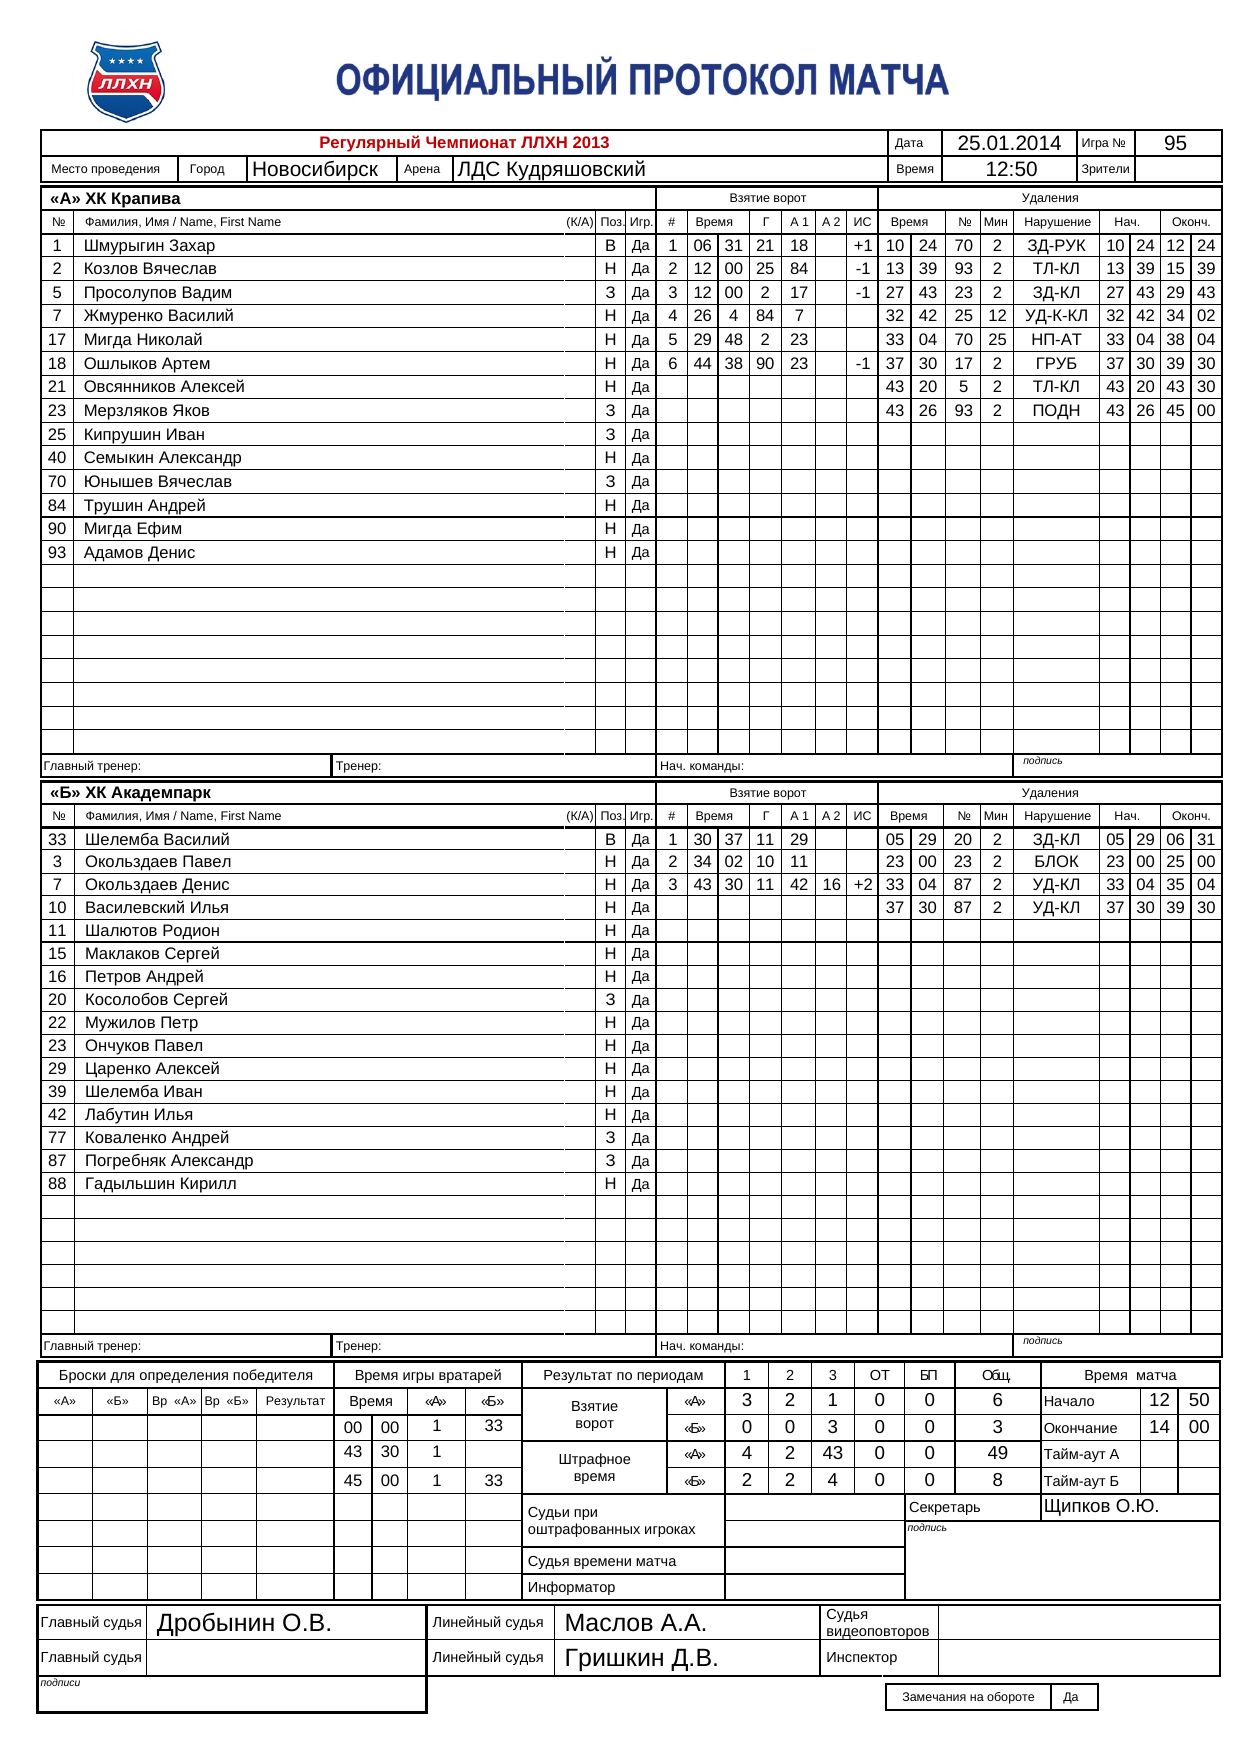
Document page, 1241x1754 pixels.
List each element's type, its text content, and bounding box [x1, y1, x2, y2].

table_cell [944, 1173, 980, 1195]
table_cell [879, 446, 910, 469]
table_cell 6 [657, 352, 687, 374]
table_cell [816, 612, 846, 634]
table_cell +1 [847, 235, 877, 256]
table_cell [1141, 1468, 1177, 1493]
table_cell Зрители [1078, 157, 1134, 181]
table_cell 0 [905, 1389, 954, 1413]
table_cell [1100, 1311, 1129, 1333]
table_cell [257, 1468, 333, 1493]
table_cell 30 [373, 1441, 407, 1467]
table_cell [1014, 1219, 1099, 1241]
table_cell 43 [688, 874, 717, 895]
table_cell [981, 1288, 1013, 1310]
table_cell ЗД-КЛ [1014, 281, 1099, 303]
table_cell № [946, 211, 980, 233]
table_cell [981, 1219, 1013, 1241]
table_cell [879, 565, 910, 587]
table_cell 42 [912, 305, 945, 327]
table_cell [596, 565, 625, 587]
table_cell [688, 1035, 717, 1057]
table_cell [42, 730, 73, 753]
table_cell [782, 1012, 815, 1033]
table_cell 87 [42, 1150, 74, 1172]
table_cell [912, 588, 945, 611]
table_cell [1014, 943, 1099, 964]
table_cell 87 [944, 874, 980, 895]
table_cell Да [626, 541, 655, 564]
table_cell [1192, 1196, 1221, 1218]
table_cell [1100, 565, 1129, 587]
table_cell ИС [847, 211, 877, 233]
table_cell 02 [1192, 305, 1221, 327]
table_cell [688, 730, 717, 753]
table_cell [816, 494, 846, 516]
table_cell [719, 1035, 749, 1057]
table_cell [1192, 1058, 1221, 1079]
table_cell [782, 1058, 815, 1079]
table_cell [847, 1058, 877, 1079]
table_cell «А» [668, 1389, 724, 1413]
table_cell [565, 989, 595, 1011]
table_cell [1192, 423, 1221, 445]
table_cell [847, 707, 877, 729]
table_cell [847, 1242, 877, 1264]
table_cell [1192, 446, 1221, 469]
table_cell [1131, 966, 1160, 987]
table_cell 37 [1100, 352, 1129, 374]
table_cell [688, 376, 717, 398]
table_cell [466, 1574, 521, 1599]
table_cell Главный судья [39, 1606, 146, 1639]
table_cell 10 [1100, 235, 1129, 256]
table_cell [657, 989, 687, 1011]
table_cell 18 [42, 352, 73, 374]
table_cell [688, 446, 717, 469]
table_cell [879, 1035, 910, 1057]
table_cell 06 [1161, 829, 1190, 849]
table_cell [1100, 636, 1129, 658]
table_cell Н [596, 1081, 625, 1103]
table_cell 44 [688, 352, 717, 374]
table_cell 33 [466, 1416, 521, 1440]
table_cell [719, 1058, 749, 1079]
table_cell [657, 1104, 687, 1126]
table_cell подписи [39, 1677, 425, 1711]
table_cell 2 [981, 281, 1013, 303]
table_cell [1131, 636, 1160, 658]
table_header Регулярный Чемпионат ЛЛХН 2013 [42, 131, 887, 155]
table_cell [981, 1150, 1013, 1172]
table_cell [657, 494, 687, 516]
table_cell 10 [42, 896, 74, 918]
table_cell [1014, 1104, 1099, 1126]
table_cell [939, 1640, 1219, 1675]
table_cell [626, 1288, 655, 1310]
table_cell 37 [879, 896, 910, 918]
table_cell [719, 896, 749, 918]
table_cell [1192, 1150, 1221, 1172]
table_cell 12:50 [943, 157, 1076, 181]
table_cell [981, 920, 1013, 941]
table_cell [565, 399, 595, 422]
table_cell [657, 446, 687, 469]
table_cell 02 [719, 850, 749, 872]
table_cell [750, 896, 781, 918]
table_cell [750, 470, 781, 493]
table_cell [1100, 1104, 1129, 1126]
table_cell 6 [956, 1389, 1040, 1413]
table_cell [1161, 518, 1190, 540]
table_cell 25 [1161, 850, 1190, 872]
table_cell [750, 612, 781, 634]
table_cell [944, 1219, 980, 1241]
table_cell 23 [42, 1035, 74, 1057]
table_cell 00 [373, 1416, 407, 1440]
table_cell [1131, 1127, 1160, 1149]
table_cell [816, 1058, 846, 1079]
table_cell 12 [688, 257, 717, 280]
table_cell Новосибирск [248, 157, 396, 181]
table_cell [912, 1173, 943, 1195]
table_cell [847, 730, 877, 753]
table_cell [816, 920, 846, 941]
table_cell [847, 612, 877, 634]
table_cell 43 [335, 1441, 371, 1467]
table_cell 43 [812, 1442, 854, 1467]
table_cell 84 [42, 494, 73, 516]
table_header 25.01.2014 [943, 131, 1076, 155]
table_cell [816, 636, 846, 658]
table_cell [726, 1521, 904, 1546]
table_cell Козлов Вячеслав [74, 257, 564, 280]
table_cell [466, 1441, 521, 1467]
table_cell [944, 1265, 980, 1287]
table_cell [1014, 683, 1099, 706]
table_cell 00 [1192, 850, 1221, 872]
table_cell [981, 636, 1013, 658]
table_cell [74, 707, 564, 729]
table_cell [750, 376, 781, 398]
table_cell Н [596, 874, 625, 895]
table_cell [1192, 989, 1221, 1011]
table_cell [39, 1547, 92, 1573]
table_cell [565, 636, 595, 658]
table_cell [847, 1265, 877, 1287]
table_cell [847, 541, 877, 564]
table_cell [1100, 966, 1129, 987]
table_cell [750, 989, 781, 1011]
table_cell [816, 423, 846, 445]
table_cell [657, 541, 687, 564]
table_cell [1100, 1173, 1129, 1195]
table_cell Поз. [596, 211, 625, 233]
table_cell 24 [912, 235, 945, 256]
table_cell 2 [657, 850, 687, 872]
table_cell Адамов Денис [74, 541, 564, 564]
table_cell [688, 565, 717, 587]
table_cell [565, 1104, 595, 1126]
table_cell [657, 588, 687, 611]
table_cell [93, 1468, 147, 1493]
table_cell 43 [1100, 376, 1129, 398]
table_cell [148, 1521, 201, 1546]
table_cell 30 [1192, 376, 1221, 398]
table_cell [1100, 588, 1129, 611]
table_cell 5 [946, 376, 980, 398]
table_cell [373, 1494, 407, 1520]
table_cell [466, 1494, 521, 1520]
table_cell 32 [879, 305, 910, 327]
table_cell Взятие ворот [523, 1389, 666, 1440]
table_cell [847, 683, 877, 706]
table_cell 0 [855, 1468, 904, 1493]
table_cell [719, 565, 749, 587]
table_cell [1014, 989, 1099, 1011]
table_cell 93 [42, 541, 73, 564]
table_cell [1014, 1311, 1099, 1333]
table_cell [1192, 1081, 1221, 1103]
table_header Замечания на обороте [887, 1685, 1050, 1709]
table_cell [719, 588, 749, 611]
table_cell [1014, 588, 1099, 611]
table_cell [1161, 966, 1190, 987]
table_cell [782, 399, 815, 422]
table_cell [912, 730, 945, 753]
table_cell [879, 683, 910, 706]
table_cell [782, 1265, 815, 1287]
table_cell Шалютов Родион [75, 920, 564, 941]
table_cell [688, 1104, 717, 1126]
table_cell [946, 518, 980, 540]
table_cell 37 [719, 829, 749, 849]
table_cell Время [879, 211, 945, 233]
table_cell [719, 494, 749, 516]
table_cell [719, 1242, 749, 1264]
table_cell «Б » [466, 1389, 521, 1413]
table_cell [1014, 1173, 1099, 1195]
table_cell -1 [847, 257, 877, 280]
table_cell [565, 1242, 595, 1264]
table_cell [946, 730, 980, 753]
table_cell Окончание [1042, 1415, 1140, 1440]
table_cell [657, 896, 687, 918]
table_cell [202, 1416, 256, 1440]
table_cell Тайм-аут А [1042, 1441, 1140, 1467]
table_cell [688, 612, 717, 634]
table_cell [912, 966, 943, 987]
table_cell [202, 1494, 256, 1520]
table_cell Да [626, 470, 655, 493]
table_cell [939, 1606, 1219, 1639]
table_cell [981, 588, 1013, 611]
table_cell [750, 1127, 781, 1149]
table_cell Тренер: [333, 1335, 655, 1356]
table_cell 24 [1192, 235, 1221, 256]
table_cell 00 [912, 850, 943, 872]
table_cell [750, 1196, 781, 1218]
table_cell Вр «А» [148, 1389, 201, 1413]
table_cell [879, 1150, 910, 1172]
table_cell [1161, 707, 1190, 729]
table_cell [847, 989, 877, 1011]
table_cell [1161, 541, 1190, 564]
table_cell 12 [1161, 235, 1190, 256]
table_cell 3 [657, 281, 687, 303]
table_cell [565, 446, 595, 469]
table_cell [981, 989, 1013, 1011]
table_cell 04 [912, 328, 945, 351]
table_header 1 [726, 1363, 768, 1387]
table_cell 30 [912, 896, 943, 918]
table_cell Да [626, 518, 655, 540]
table_cell Н [596, 446, 625, 469]
table_cell [1100, 612, 1129, 634]
table_cell [1192, 1035, 1221, 1057]
table_cell [719, 943, 749, 964]
table_cell [847, 1173, 877, 1195]
table_cell [408, 1521, 465, 1546]
table_cell [816, 305, 846, 327]
table_cell [750, 518, 781, 540]
table_cell Игр. [626, 211, 655, 233]
table_cell [596, 612, 625, 634]
table_cell 1 [408, 1416, 465, 1440]
table_cell [565, 541, 595, 564]
table_cell 3 [812, 1415, 854, 1440]
table_cell 33 [1100, 328, 1129, 351]
table_cell 4 [719, 305, 749, 327]
table_cell [1131, 1242, 1160, 1264]
table_cell [944, 1012, 980, 1033]
table_cell 0 [726, 1415, 768, 1440]
table_cell [626, 730, 655, 753]
table_cell [1014, 730, 1099, 753]
table_cell Коваленко Андрей [75, 1127, 564, 1149]
table_cell Жмуренко Василий [74, 305, 564, 327]
table_cell [981, 1242, 1013, 1264]
table_cell [74, 683, 564, 706]
table_cell 2 [750, 328, 781, 351]
table_cell [782, 565, 815, 587]
table_cell Просолупов Вадим [74, 281, 564, 303]
table_cell [879, 494, 910, 516]
table_header 95 [1136, 131, 1221, 155]
table_cell Да [626, 1104, 655, 1126]
table_cell [688, 399, 717, 422]
table_cell [148, 1574, 201, 1599]
table_cell Поз. [596, 805, 625, 826]
table_cell [565, 1035, 595, 1057]
table_cell [879, 707, 910, 729]
table_cell [816, 1012, 846, 1033]
table_cell [816, 588, 846, 611]
table_cell [1131, 730, 1160, 753]
table_cell [981, 423, 1013, 445]
table_cell [879, 1104, 910, 1126]
table_cell [565, 1058, 595, 1079]
table_cell Мужилов Петр [75, 1012, 564, 1033]
table_cell [75, 1288, 564, 1310]
table_cell [565, 423, 595, 445]
table_cell 29 [1161, 281, 1190, 303]
table_cell [750, 494, 781, 516]
table_cell [1131, 1196, 1160, 1218]
table_cell [912, 1196, 943, 1218]
table_cell Да [626, 896, 655, 918]
table_cell Н [596, 494, 625, 516]
table_cell [257, 1521, 333, 1546]
table_cell [750, 423, 781, 445]
table_cell 27 [1100, 281, 1129, 303]
table_cell [202, 1468, 256, 1493]
table_cell [944, 1058, 980, 1079]
table_cell [912, 1150, 943, 1172]
table_cell [1161, 989, 1190, 1011]
table_cell подпись [1014, 755, 1221, 776]
table_cell 23 [1100, 850, 1129, 872]
table_cell [1161, 612, 1190, 634]
table_cell [626, 612, 655, 634]
table_cell [946, 612, 980, 634]
table_cell [912, 470, 945, 493]
table_cell [719, 989, 749, 1011]
table_cell [466, 1547, 521, 1573]
table_cell [847, 943, 877, 964]
table_cell [93, 1494, 147, 1520]
table_cell [1161, 1219, 1190, 1241]
table_cell [688, 659, 717, 682]
table_cell [1192, 730, 1221, 753]
table_cell Да [626, 446, 655, 469]
table_cell [688, 683, 717, 706]
table_cell [626, 1242, 655, 1264]
table_cell [879, 612, 910, 634]
table_cell [879, 920, 910, 941]
table_cell [688, 494, 717, 516]
table_cell [782, 989, 815, 1011]
table_cell [688, 943, 717, 964]
table_cell [883, 1677, 1220, 1681]
table_cell 2 [769, 1389, 811, 1413]
table_cell [816, 235, 846, 256]
table_cell [1014, 920, 1099, 941]
table_cell 0 [905, 1442, 954, 1467]
table_cell [944, 1150, 980, 1172]
table_cell [596, 636, 625, 658]
table_cell [981, 1035, 1013, 1057]
table_cell [1161, 920, 1190, 941]
table_cell 93 [946, 257, 980, 280]
table_cell [1131, 1150, 1160, 1172]
table_cell З [596, 399, 625, 422]
table_cell [565, 1288, 595, 1310]
table_cell Главный тренер: [42, 755, 330, 776]
table_cell № [944, 805, 980, 826]
table_cell [657, 1150, 687, 1172]
table_cell [816, 1196, 846, 1218]
table_cell [626, 707, 655, 729]
table_cell [657, 1265, 687, 1287]
table_cell [1131, 1012, 1160, 1033]
table_cell 39 [1161, 352, 1190, 374]
table_cell 1 [657, 235, 687, 256]
table_cell [981, 494, 1013, 516]
table_cell «Б» [668, 1415, 724, 1440]
table_cell [1161, 730, 1190, 753]
table_cell Г [750, 211, 781, 233]
table_cell [879, 730, 910, 753]
table_cell [1192, 541, 1221, 564]
table_cell [408, 1494, 465, 1520]
table_cell Щипков О.Ю. [1042, 1495, 1219, 1520]
table_cell [847, 1012, 877, 1033]
table_cell 37 [1100, 896, 1129, 918]
table_cell [816, 966, 846, 987]
table_cell [688, 1058, 717, 1079]
table_cell [1131, 541, 1160, 564]
table_cell [148, 1441, 201, 1467]
table_cell [688, 1012, 717, 1033]
table_cell [1192, 1012, 1221, 1033]
table_cell [1100, 518, 1129, 540]
table_cell [946, 588, 980, 611]
table_cell 43 [879, 376, 910, 398]
table_cell [816, 1311, 846, 1333]
table_cell [657, 565, 687, 587]
table_cell [148, 1416, 201, 1440]
table_cell 42 [42, 1104, 74, 1126]
table_cell [373, 1547, 407, 1573]
table_cell З [596, 470, 625, 493]
table_cell [1131, 659, 1160, 682]
table_cell [816, 541, 846, 564]
table_cell [1100, 683, 1129, 706]
table_cell 48 [719, 328, 749, 351]
table_cell Да [626, 989, 655, 1011]
table_cell 77 [42, 1127, 74, 1149]
table_cell [847, 850, 877, 872]
table_cell 42 [1131, 305, 1160, 327]
table_cell «А» [39, 1389, 92, 1413]
table_cell [981, 1265, 1013, 1287]
table_cell Гадыльшин Кирилл [75, 1173, 564, 1195]
table_cell [879, 1265, 910, 1287]
table_cell [75, 1219, 564, 1241]
table_cell [782, 470, 815, 493]
table_cell [847, 829, 877, 849]
table_cell [626, 659, 655, 682]
table_cell 43 [1100, 399, 1129, 422]
table_cell [879, 541, 910, 564]
table_cell Да [626, 1035, 655, 1057]
table_cell [657, 1219, 687, 1241]
table_cell [42, 683, 73, 706]
table_cell [816, 730, 846, 753]
table_cell [816, 1127, 846, 1149]
table_cell 00 [719, 281, 749, 303]
table_cell [626, 1196, 655, 1218]
table_cell 14 [1141, 1415, 1177, 1440]
table_cell [74, 730, 564, 753]
table_cell 7 [42, 874, 74, 895]
table_cell [847, 446, 877, 469]
table_cell 40 [42, 446, 73, 469]
table_cell [750, 541, 781, 564]
table_cell [257, 1547, 333, 1573]
table_cell [74, 565, 564, 587]
table_cell [719, 1173, 749, 1195]
table_cell [657, 1012, 687, 1033]
table_cell подпись [906, 1522, 1219, 1599]
table_cell ТЛ-КЛ [1014, 257, 1099, 280]
table_cell [912, 1104, 943, 1126]
table_cell [719, 1219, 749, 1241]
table_cell З [596, 1150, 625, 1172]
table_cell [750, 1150, 781, 1172]
table_cell [1192, 588, 1221, 611]
table_cell [719, 730, 749, 753]
table_cell [879, 966, 910, 987]
table_cell [596, 730, 625, 753]
table_cell Маслов А.А. [555, 1606, 819, 1639]
table_cell [596, 1311, 625, 1333]
table_cell [719, 1196, 749, 1218]
table_cell Да [626, 943, 655, 964]
table_cell 30 [688, 829, 717, 849]
table_cell [335, 1547, 371, 1573]
table_cell 2 [726, 1468, 768, 1493]
table_cell [750, 1104, 781, 1126]
table_cell [1100, 1127, 1129, 1149]
table_cell [816, 896, 846, 918]
table_cell Арена [398, 157, 452, 181]
table_cell 25 [946, 305, 980, 327]
table_cell 13 [1100, 257, 1129, 280]
table_cell [1161, 683, 1190, 706]
table_cell Шелемба Иван [75, 1081, 564, 1103]
table_cell [944, 966, 980, 987]
table_cell Игр. [626, 805, 655, 826]
table_cell [912, 707, 945, 729]
table_cell 1 [812, 1389, 854, 1413]
table_cell [1161, 636, 1190, 658]
table_cell Н [596, 305, 625, 327]
table_cell [565, 257, 595, 280]
table_cell Нарушение [1014, 805, 1099, 826]
table_cell [257, 1416, 333, 1440]
table_cell Василевский Илья [75, 896, 564, 918]
table_cell [847, 1288, 877, 1310]
table_cell [816, 989, 846, 1011]
table_cell [981, 966, 1013, 987]
table_cell [847, 588, 877, 611]
table_cell Да [626, 850, 655, 872]
table_cell 0 [855, 1415, 904, 1440]
table_cell 0 [855, 1442, 904, 1467]
table_cell 2 [981, 235, 1013, 256]
table_cell 25 [981, 328, 1013, 351]
table_cell А 2 [816, 805, 846, 826]
table_cell # [657, 805, 687, 826]
table_cell [657, 1058, 687, 1079]
table_cell 70 [946, 328, 980, 351]
table_cell [565, 352, 595, 374]
table_cell 29 [688, 328, 717, 351]
table_cell 38 [1161, 328, 1190, 351]
table_cell Мигда Ефим [74, 518, 564, 540]
table_cell [1100, 1196, 1129, 1218]
table_cell 27 [879, 281, 910, 303]
table_cell [565, 1219, 595, 1241]
table_cell [428, 1677, 882, 1711]
table_cell 3 [726, 1389, 768, 1413]
table_cell [1161, 470, 1190, 493]
table_cell [335, 1494, 371, 1520]
table_cell [981, 446, 1013, 469]
table_cell [782, 446, 815, 469]
table_cell [565, 470, 595, 493]
table_cell УД-КЛ [1014, 874, 1099, 895]
table_cell Косолобов Сергей [75, 989, 564, 1011]
table_cell [1141, 1441, 1177, 1467]
table_cell [981, 1173, 1013, 1195]
table_cell [879, 1058, 910, 1079]
table_cell [847, 1311, 877, 1333]
table_cell [750, 943, 781, 964]
table_cell Н [596, 376, 625, 398]
table_cell [816, 1265, 846, 1287]
table_cell [816, 1104, 846, 1126]
table_cell [816, 1173, 846, 1195]
table_cell ГРУБ [1014, 352, 1099, 374]
table_cell [816, 1081, 846, 1103]
table_cell [1161, 659, 1190, 682]
table_cell 39 [1161, 896, 1190, 918]
table_cell ТЛ-КЛ [1014, 376, 1099, 398]
table_cell 4 [657, 305, 687, 327]
table_cell 39 [42, 1081, 74, 1103]
table_cell Мигда Николай [74, 328, 564, 351]
table_cell [782, 707, 815, 729]
table_cell [1014, 966, 1099, 987]
table_cell -1 [847, 281, 877, 303]
table_cell [1131, 707, 1160, 729]
table_cell [75, 1196, 564, 1218]
table_cell Да [626, 1081, 655, 1103]
table_cell Семыкин Александр [74, 446, 564, 469]
table_header ОТ [855, 1363, 904, 1387]
table_cell [688, 470, 717, 493]
table_cell [657, 423, 687, 445]
table_cell [719, 966, 749, 987]
table_cell [1014, 1012, 1099, 1033]
table_cell [750, 1288, 781, 1310]
table_cell 06 [688, 235, 717, 256]
table_cell ЗД-КЛ [1014, 829, 1099, 849]
table_cell «Б» [668, 1468, 724, 1493]
table_cell [719, 707, 749, 729]
table_cell 34 [688, 850, 717, 872]
table_cell «Б» [93, 1389, 147, 1413]
table_cell [1014, 565, 1099, 587]
table_cell 5 [657, 328, 687, 351]
table_cell [719, 541, 749, 564]
table_cell [847, 1150, 877, 1172]
table_cell 45 [335, 1468, 371, 1493]
table_cell 00 [1179, 1415, 1219, 1440]
table_cell [565, 1012, 595, 1033]
table_cell [1192, 565, 1221, 587]
table_cell [202, 1547, 256, 1573]
table_cell [1014, 518, 1099, 540]
table_cell [1192, 494, 1221, 516]
table_cell 11 [750, 829, 781, 849]
table_cell 23 [782, 328, 815, 351]
table_cell [879, 1242, 910, 1264]
table_cell 2 [769, 1468, 811, 1493]
table_cell 25 [750, 257, 781, 280]
table_cell Да [626, 305, 655, 327]
table_cell Время [889, 157, 941, 181]
table_cell [719, 1104, 749, 1126]
table_cell [1161, 1035, 1190, 1057]
table_cell 12 [981, 305, 1013, 327]
table_cell [688, 707, 717, 729]
table_cell [879, 1288, 910, 1310]
table_cell [750, 1265, 781, 1287]
table_cell 30 [1131, 896, 1160, 918]
table_cell [782, 1196, 815, 1218]
table_cell 43 [1192, 281, 1221, 303]
table_cell [42, 565, 73, 587]
table_cell 23 [946, 281, 980, 303]
table_cell Н [596, 966, 625, 987]
table_header Дата [889, 131, 941, 155]
table_cell [596, 1219, 625, 1241]
table_cell Нач. [1100, 211, 1160, 233]
table_cell [782, 1242, 815, 1264]
table_cell З [596, 1127, 625, 1149]
table_cell [565, 494, 595, 516]
table_cell [1131, 920, 1160, 941]
table_header 3 [812, 1363, 854, 1387]
table_cell Город [179, 157, 246, 181]
table_cell 70 [42, 470, 73, 493]
table_cell [42, 1219, 74, 1241]
table_cell Да [626, 829, 655, 849]
table_cell [1161, 1012, 1190, 1033]
table_cell [879, 1196, 910, 1218]
table_cell [816, 943, 846, 964]
table_cell [750, 707, 781, 729]
table_cell 16 [42, 966, 74, 987]
table_cell [373, 1574, 407, 1599]
table_cell [912, 1127, 943, 1149]
table_cell [782, 1288, 815, 1310]
table_cell [657, 966, 687, 987]
table_cell [816, 352, 846, 374]
table_cell 16 [816, 874, 846, 895]
table_cell [719, 683, 749, 706]
table_cell 2 [657, 257, 687, 280]
table_header Общ. [956, 1363, 1040, 1387]
table_cell З [596, 281, 625, 303]
table_header Время матча [1042, 1363, 1219, 1387]
table_cell 88 [42, 1173, 74, 1195]
table_cell 00 [719, 257, 749, 280]
table_cell [93, 1441, 147, 1467]
table_cell [912, 1012, 943, 1033]
table_cell [657, 659, 687, 682]
table_cell 04 [1192, 874, 1221, 895]
table_cell 4 [812, 1468, 854, 1493]
table_cell Инспектор [821, 1640, 938, 1675]
table_cell 29 [1131, 829, 1160, 849]
table_cell [726, 1548, 904, 1573]
table_cell [657, 399, 687, 422]
table_cell 39 [1131, 257, 1160, 280]
table_cell 84 [750, 305, 781, 327]
table_cell [879, 423, 910, 445]
table_cell [1014, 423, 1099, 445]
table_cell [1014, 1127, 1099, 1149]
table_cell 39 [912, 257, 945, 280]
table_cell [847, 494, 877, 516]
table_cell 1 [408, 1441, 465, 1467]
table_header Удаления [879, 188, 1221, 209]
table_cell Судья видеоповторов [821, 1606, 938, 1639]
table_cell 25 [42, 423, 73, 445]
table_cell Оконч. [1161, 805, 1221, 826]
table_cell [1100, 1242, 1129, 1264]
table_cell 49 [956, 1442, 1040, 1467]
table_cell [657, 1196, 687, 1218]
table_cell [944, 1127, 980, 1149]
table_cell Нач. команды: [657, 755, 1012, 776]
table_cell [750, 588, 781, 611]
table_cell [335, 1574, 371, 1599]
table_cell [782, 1173, 815, 1195]
table_cell УД-КЛ [1014, 896, 1099, 918]
table_cell «А» [668, 1442, 724, 1467]
table_cell [1099, 1682, 1220, 1711]
table_cell [946, 565, 980, 587]
table_cell [782, 518, 815, 540]
table_cell [782, 1127, 815, 1149]
table_cell [944, 1104, 980, 1126]
table_cell А 2 [816, 211, 846, 233]
table_cell [565, 707, 595, 729]
table_cell 0 [855, 1389, 904, 1413]
table_cell [657, 943, 687, 964]
table_cell [782, 659, 815, 682]
table_cell [750, 399, 781, 422]
table_cell 29 [42, 1058, 74, 1079]
table_cell ЛДС Кудряшовский [454, 157, 887, 181]
table_cell 04 [1131, 874, 1160, 895]
table_cell [782, 683, 815, 706]
table_cell [981, 518, 1013, 540]
table_cell [981, 943, 1013, 964]
table_cell Время [688, 211, 749, 233]
table_cell [688, 920, 717, 941]
table_cell Ошлыков Артем [74, 352, 564, 374]
table_cell [657, 612, 687, 634]
table_cell Да [626, 494, 655, 516]
table_cell [912, 541, 945, 564]
table_cell [1161, 1173, 1190, 1195]
table_cell [1192, 1242, 1221, 1264]
table_cell Время [335, 1389, 407, 1413]
table_cell [847, 1219, 877, 1241]
table_cell [946, 683, 980, 706]
table_cell [879, 943, 910, 964]
table_cell [816, 470, 846, 493]
table_cell Окольздаев Павел [75, 850, 564, 872]
table_cell [750, 730, 781, 753]
table_header БП [905, 1363, 954, 1387]
table_cell 17 [782, 281, 815, 303]
table_cell [1192, 1104, 1221, 1126]
table_cell Нарушение [1014, 211, 1099, 233]
table_cell А 1 [782, 805, 815, 826]
table_cell [1192, 1311, 1221, 1333]
table_cell [912, 423, 945, 445]
table_cell 87 [944, 896, 980, 918]
table_cell ИС [847, 805, 877, 826]
table_cell [1161, 588, 1190, 611]
table_cell [981, 470, 1013, 493]
table_cell [565, 829, 595, 849]
table_cell [944, 920, 980, 941]
table_cell [782, 376, 815, 398]
table_cell 5 [42, 281, 73, 303]
table_cell Петров Андрей [75, 966, 564, 987]
table_cell [912, 920, 943, 941]
table_cell 84 [782, 257, 815, 280]
table_cell Да [626, 1173, 655, 1195]
table_cell Да [626, 920, 655, 941]
table_cell [565, 1150, 595, 1172]
table_cell [912, 612, 945, 634]
table_cell [565, 943, 595, 964]
table_cell 30 [1192, 352, 1221, 374]
table_cell Да [626, 1058, 655, 1079]
table_cell Линейный судья [428, 1606, 554, 1639]
table_cell [750, 636, 781, 658]
table_cell [1161, 446, 1190, 469]
table_cell [408, 1547, 465, 1573]
table_cell Да [626, 1012, 655, 1033]
table_cell [39, 1521, 92, 1546]
table_cell [408, 1574, 465, 1599]
table_cell [782, 588, 815, 611]
table_cell Секретарь [906, 1495, 1040, 1520]
table_cell 2 [981, 352, 1013, 374]
table_header Взятие ворот [657, 783, 877, 803]
table_cell [847, 1081, 877, 1103]
table_cell 11 [750, 874, 781, 895]
table_cell 2 [769, 1442, 811, 1467]
table_cell [1100, 707, 1129, 729]
table_cell [981, 1127, 1013, 1149]
table_cell [93, 1547, 147, 1573]
table_cell [42, 1242, 74, 1264]
table_cell Начало [1042, 1389, 1140, 1413]
table_cell [1161, 423, 1190, 445]
table_cell [148, 1494, 201, 1520]
table_cell [1014, 541, 1099, 564]
table_cell [42, 1288, 74, 1310]
table_cell [750, 1058, 781, 1079]
table_cell [750, 966, 781, 987]
table_cell [1131, 1265, 1160, 1287]
table_cell Гришкин Д.В. [555, 1640, 819, 1675]
table_cell Да [626, 399, 655, 422]
table_cell [1192, 636, 1221, 658]
table_cell [782, 920, 815, 941]
table_cell [847, 920, 877, 941]
table_cell [1014, 612, 1099, 634]
table_cell НП-АТ [1014, 328, 1099, 351]
table_cell [782, 423, 815, 445]
table_cell Нач. команды: [657, 1335, 1012, 1356]
table_cell [1192, 1127, 1221, 1149]
table_cell [657, 376, 687, 398]
table_cell 3 [42, 850, 74, 872]
table_cell [626, 588, 655, 611]
table_cell [879, 470, 910, 493]
table_cell Н [596, 1173, 625, 1195]
table_cell [912, 1265, 943, 1287]
table_cell 21 [42, 376, 73, 398]
table_cell [946, 494, 980, 516]
table_cell [565, 874, 595, 895]
table_cell 30 [1192, 896, 1221, 918]
table_cell 26 [912, 399, 945, 422]
table_cell А 1 [782, 211, 815, 233]
table_cell [1014, 1150, 1099, 1172]
table_cell 38 [719, 352, 749, 374]
table_cell 20 [912, 376, 945, 398]
table_cell [1161, 1242, 1190, 1264]
table_cell [1192, 943, 1221, 964]
table_cell 3 [657, 874, 687, 895]
table_cell [1161, 1081, 1190, 1103]
table_cell [1014, 1081, 1099, 1103]
table_cell 90 [750, 352, 781, 374]
table_cell # [657, 211, 687, 233]
table_cell 43 [912, 281, 945, 303]
table_cell [847, 399, 877, 422]
table_cell [912, 1288, 943, 1310]
table_cell [657, 1035, 687, 1057]
table_cell [1014, 659, 1099, 682]
table_cell [782, 1150, 815, 1172]
table_cell [719, 659, 749, 682]
table_cell 45 [1161, 399, 1190, 422]
table_cell [1100, 1081, 1129, 1103]
table_cell Н [596, 518, 625, 540]
table_cell 20 [944, 829, 980, 849]
table_cell 33 [1100, 874, 1129, 895]
table_cell [565, 518, 595, 540]
table_cell [944, 1081, 980, 1103]
table_cell [39, 1494, 92, 1520]
table_cell [1161, 565, 1190, 587]
table_header Броски для определения победителя [39, 1363, 333, 1387]
table_cell 13 [879, 257, 910, 280]
table_cell [946, 470, 980, 493]
table_cell [688, 1196, 717, 1218]
table_cell 2 [750, 281, 781, 303]
table_cell [912, 518, 945, 540]
table_cell [688, 1081, 717, 1103]
table_cell [565, 659, 595, 682]
table_cell [688, 989, 717, 1011]
table_cell 30 [719, 874, 749, 895]
table_cell [847, 1104, 877, 1126]
table_cell № [42, 211, 73, 233]
table_cell [565, 966, 595, 987]
table_cell [719, 470, 749, 493]
table_cell 2 [42, 257, 73, 280]
table_cell [946, 636, 980, 658]
table_cell Да [626, 966, 655, 987]
table_cell [565, 305, 595, 327]
table_cell [1131, 518, 1160, 540]
table_cell [719, 399, 749, 422]
table_cell Мин [981, 805, 1013, 826]
table_cell [39, 1574, 92, 1599]
table_cell [981, 1196, 1013, 1218]
table_cell [1014, 1242, 1099, 1264]
table_cell [42, 1265, 74, 1287]
table_cell [719, 920, 749, 941]
table_cell Да [626, 257, 655, 280]
table_cell [657, 730, 687, 753]
table_cell [782, 1219, 815, 1241]
table_cell [1014, 1058, 1099, 1079]
table_cell [981, 707, 1013, 729]
table_cell [39, 1441, 92, 1467]
table_cell 18 [782, 235, 815, 256]
table_cell [565, 850, 595, 872]
table_cell [1131, 1104, 1160, 1126]
table_cell 33 [879, 328, 910, 351]
table_cell 4 [726, 1442, 768, 1467]
table_cell [782, 1311, 815, 1333]
table_cell [1161, 1311, 1190, 1333]
table_cell [719, 1012, 749, 1033]
table_cell Судья времени матча [523, 1548, 724, 1573]
table_cell [1192, 1173, 1221, 1195]
table_cell [626, 565, 655, 587]
table_cell 33 [466, 1468, 521, 1493]
table_cell [657, 920, 687, 941]
table_cell Н [596, 257, 625, 280]
table_cell [981, 541, 1013, 564]
table_cell [726, 1575, 904, 1599]
table_cell 17 [42, 328, 73, 351]
table_cell [912, 989, 943, 1011]
table_cell [1100, 659, 1129, 682]
table_cell [912, 683, 945, 706]
table_cell [816, 565, 846, 587]
table_cell [1014, 494, 1099, 516]
table_cell [1192, 920, 1221, 941]
table_cell Оконч. [1161, 211, 1221, 233]
table_cell [596, 683, 625, 706]
table_cell [816, 376, 846, 398]
table_cell [565, 1173, 595, 1195]
table_cell [257, 1494, 333, 1520]
table_cell [1192, 966, 1221, 987]
table_cell [879, 588, 910, 611]
table_cell [1179, 1441, 1219, 1467]
table_cell [39, 1468, 92, 1493]
table_cell 2 [981, 829, 1013, 849]
table_cell [688, 423, 717, 445]
table_cell [879, 1219, 910, 1241]
table_cell [1100, 1288, 1129, 1310]
table_cell [42, 588, 73, 611]
table_cell [879, 518, 910, 540]
table_cell Время [688, 805, 749, 826]
table_cell 11 [42, 920, 74, 941]
table_cell 0 [769, 1415, 811, 1440]
table_cell [688, 1219, 717, 1241]
table_cell [565, 235, 595, 256]
table_cell [847, 470, 877, 493]
table_cell [750, 683, 781, 706]
table_cell 43 [879, 399, 910, 422]
table_cell [657, 1081, 687, 1103]
table_cell [1161, 1150, 1190, 1172]
table_cell [202, 1574, 256, 1599]
table_cell Н [596, 943, 625, 964]
table_cell Фамилия, Имя / Name, First Name [75, 805, 565, 826]
table_cell З [596, 989, 625, 1011]
table_cell [782, 1035, 815, 1057]
table_cell [946, 659, 980, 682]
table_cell Да [626, 376, 655, 398]
table_cell [1161, 1196, 1190, 1218]
table_cell [1100, 446, 1129, 469]
table_cell 90 [42, 518, 73, 540]
table_cell Линейный судья [428, 1640, 554, 1675]
table_cell [657, 1288, 687, 1310]
table_cell [1100, 730, 1129, 753]
table_cell [944, 1196, 980, 1218]
table_cell [719, 1288, 749, 1310]
table_cell [1192, 683, 1221, 706]
table_cell 2 [981, 896, 1013, 918]
table_cell [42, 612, 73, 634]
table_cell [1100, 541, 1129, 564]
table_cell [75, 1311, 564, 1333]
table_cell [565, 1311, 595, 1333]
table_cell [1179, 1468, 1219, 1493]
table_cell [565, 730, 595, 753]
table_cell [1131, 423, 1160, 445]
table_cell [944, 1242, 980, 1264]
table_cell [1192, 1288, 1221, 1310]
table_cell [847, 518, 877, 540]
table_cell Кипрушин Иван [74, 423, 564, 445]
table_cell [74, 659, 564, 682]
picture [5, 28, 1179, 129]
table_cell [257, 1574, 333, 1599]
table_cell [1014, 707, 1099, 729]
table_cell В [596, 235, 625, 256]
table_cell [847, 328, 877, 351]
table_cell 8 [956, 1468, 1040, 1493]
table_cell 3 [956, 1415, 1040, 1440]
table_cell [1161, 1104, 1190, 1126]
table_cell 15 [1161, 257, 1190, 280]
table_cell [74, 588, 564, 611]
table_cell [657, 470, 687, 493]
table_cell [1131, 1173, 1160, 1195]
table_cell [74, 612, 564, 634]
table_cell [879, 1081, 910, 1103]
table_cell [688, 966, 717, 987]
table_cell 43 [1131, 281, 1160, 303]
table_cell 2 [981, 399, 1013, 422]
table_cell Результат [257, 1389, 333, 1413]
table_cell Да [626, 874, 655, 895]
table_cell [879, 1127, 910, 1149]
table_cell [565, 1265, 595, 1287]
table_cell [1100, 1058, 1129, 1079]
table_cell [816, 281, 846, 303]
table_cell 20 [1131, 376, 1160, 398]
table_cell [981, 659, 1013, 682]
table_cell [879, 1311, 910, 1333]
table_cell 12 [688, 281, 717, 303]
table_header Результат по периодам [523, 1363, 724, 1387]
table_cell [816, 850, 846, 872]
table_cell 00 [335, 1416, 371, 1440]
table_cell [1131, 588, 1160, 611]
table_cell Информатор [523, 1575, 724, 1599]
table_cell [257, 1441, 333, 1467]
table_cell [816, 1242, 846, 1264]
table_cell [879, 989, 910, 1011]
table_cell УД-К-КЛ [1014, 305, 1099, 327]
table_cell [335, 1521, 371, 1546]
table_cell 29 [782, 829, 815, 849]
table_cell 10 [750, 850, 781, 872]
table_cell Г [750, 805, 781, 826]
table_cell [1100, 1265, 1129, 1287]
table_cell 35 [1161, 874, 1190, 895]
table_cell [750, 659, 781, 682]
table_cell [1131, 683, 1160, 706]
table_cell № [42, 805, 74, 826]
table_cell Место проведения [42, 157, 177, 181]
table_cell [596, 1242, 625, 1264]
table_cell Главный судья [39, 1640, 146, 1675]
table_cell [1161, 1265, 1190, 1287]
table_cell 1 [42, 235, 73, 256]
table_cell 23 [42, 399, 73, 422]
table_cell [565, 920, 595, 941]
table_cell 32 [1100, 305, 1129, 327]
table_cell [657, 636, 687, 658]
table_cell [912, 1035, 943, 1057]
table_cell 2 [981, 376, 1013, 398]
table_cell Да [626, 281, 655, 303]
table_cell [688, 1150, 717, 1172]
table_cell [847, 305, 877, 327]
table_cell [981, 1104, 1013, 1126]
table_cell [816, 1288, 846, 1310]
table_cell [1100, 1150, 1129, 1172]
table_cell [847, 636, 877, 658]
table_cell [565, 683, 595, 706]
table_cell [719, 1081, 749, 1103]
table_cell [912, 565, 945, 587]
table_cell [816, 518, 846, 540]
table_cell Да [626, 328, 655, 351]
table_cell 50 [1179, 1389, 1219, 1413]
table_cell [1131, 612, 1160, 634]
table_cell 23 [879, 850, 910, 872]
table_cell Шмурыгин Захар [74, 235, 564, 256]
table_cell [879, 659, 910, 682]
table_cell [1131, 446, 1160, 469]
table_cell 26 [1131, 399, 1160, 422]
table_cell Фамилия, Имя / Name, First Name [74, 211, 565, 233]
table_cell [39, 1416, 92, 1440]
table_cell [565, 612, 595, 634]
table_cell [1131, 989, 1160, 1011]
table_cell [750, 1012, 781, 1033]
table_cell 1 [408, 1468, 465, 1493]
table_cell 11 [782, 850, 815, 872]
table_cell [75, 1242, 564, 1264]
table_cell Мерзляков Яков [74, 399, 564, 422]
table_cell [946, 541, 980, 564]
table_cell [719, 1127, 749, 1149]
table_cell [688, 588, 717, 611]
table_cell [782, 494, 815, 516]
table_cell [847, 376, 877, 398]
table_cell 31 [1192, 829, 1221, 849]
table_cell [944, 943, 980, 964]
table_cell [147, 1640, 425, 1675]
table_cell [981, 683, 1013, 706]
table_cell [719, 1150, 749, 1172]
table_cell [750, 1081, 781, 1103]
table_cell [657, 1242, 687, 1264]
table_header Да [1052, 1685, 1097, 1709]
table_cell [596, 588, 625, 611]
table_cell [750, 1311, 781, 1333]
table_cell 05 [879, 829, 910, 849]
table_cell [75, 1265, 564, 1287]
table_cell Дробынин О.В. [147, 1606, 425, 1639]
table_cell [879, 636, 910, 658]
table_cell Главный тренер: [42, 1335, 330, 1356]
table_cell Окольздаев Денис [75, 874, 564, 895]
table_cell [688, 518, 717, 540]
table_cell [912, 659, 945, 682]
table_cell [981, 1012, 1013, 1033]
table_cell [719, 518, 749, 540]
table_cell Нач. [1100, 805, 1160, 826]
table_cell [847, 565, 877, 587]
table_cell [42, 1311, 74, 1333]
table_cell [657, 707, 687, 729]
table_cell [1131, 943, 1160, 964]
table_header «А» ХК Крапива [42, 188, 655, 209]
table_header Игра № [1078, 131, 1134, 155]
table_cell [688, 636, 717, 658]
table_cell [1192, 612, 1221, 634]
table_cell [688, 1265, 717, 1287]
table_cell 12 [1141, 1389, 1177, 1413]
table_cell Лабутин Илья [75, 1104, 564, 1126]
table_cell 2 [981, 874, 1013, 895]
table_cell Ончуков Павел [75, 1035, 564, 1057]
table_cell 39 [1192, 257, 1221, 280]
table_cell [373, 1521, 407, 1546]
table_cell [782, 541, 815, 564]
table_cell Н [596, 1104, 625, 1126]
table_cell [719, 1311, 749, 1333]
table_cell [42, 659, 73, 682]
table_cell [657, 683, 687, 706]
table_cell 2 [981, 850, 1013, 872]
table_cell [981, 565, 1013, 587]
table_cell [816, 683, 846, 706]
table_cell [1192, 518, 1221, 540]
table_cell 04 [912, 874, 943, 895]
table_cell [912, 636, 945, 658]
table_cell [1014, 1288, 1099, 1310]
table_cell [1014, 470, 1099, 493]
table_cell Н [596, 1012, 625, 1033]
table_cell [626, 1311, 655, 1333]
table_cell [688, 1127, 717, 1149]
table_cell [42, 707, 73, 729]
table_cell 70 [946, 235, 980, 256]
table_cell [93, 1574, 147, 1599]
table_cell +2 [847, 874, 877, 895]
table_cell [1131, 1288, 1160, 1310]
table_header «Б» ХК Академпарк [42, 783, 655, 803]
table_cell [847, 1127, 877, 1149]
table_cell Н [596, 850, 625, 872]
table_cell Н [596, 1058, 625, 1079]
table_cell подпись [1014, 1335, 1221, 1356]
table_cell 04 [1131, 328, 1160, 351]
table_cell [944, 989, 980, 1011]
table_cell [1014, 1035, 1099, 1057]
table_cell Да [626, 1127, 655, 1149]
table_cell [912, 1242, 943, 1264]
table_cell [816, 328, 846, 351]
table_cell [719, 612, 749, 634]
table_cell [565, 1127, 595, 1149]
table_cell [750, 1173, 781, 1195]
table_cell [688, 541, 717, 564]
table_cell [657, 1311, 687, 1333]
table_cell [565, 896, 595, 918]
table_cell 1 [657, 829, 687, 849]
table_cell [93, 1416, 147, 1440]
table_cell [148, 1547, 201, 1573]
table_cell [719, 636, 749, 658]
table_cell [42, 636, 73, 658]
table_cell [93, 1521, 147, 1546]
table_cell [912, 1058, 943, 1079]
table_cell Да [626, 352, 655, 374]
table_cell ЗД-РУК [1014, 235, 1099, 256]
table_cell [688, 1288, 717, 1310]
table_cell Да [626, 1150, 655, 1172]
table_cell Мин [981, 211, 1013, 233]
table_cell [1192, 470, 1221, 493]
table_cell [74, 636, 564, 658]
table_cell [202, 1441, 256, 1467]
table_cell [847, 966, 877, 987]
table_cell [816, 829, 846, 849]
table_cell Овсянников Алексей [74, 376, 564, 398]
table_cell [981, 1058, 1013, 1079]
table_cell [879, 1173, 910, 1195]
table_cell 7 [42, 305, 73, 327]
table_cell [912, 943, 943, 964]
table_cell Тренер: [333, 755, 655, 776]
table_cell [1131, 1081, 1160, 1103]
table_cell 0 [905, 1468, 954, 1493]
table_cell [946, 423, 980, 445]
table_cell [596, 1196, 625, 1218]
table_cell [1131, 1311, 1160, 1333]
table_cell [1161, 1288, 1190, 1310]
table_cell Время [879, 805, 943, 826]
table_cell [596, 659, 625, 682]
table_cell Вр «Б» [202, 1389, 256, 1413]
table_cell [912, 1219, 943, 1241]
table_cell [750, 565, 781, 587]
table_cell Да [626, 423, 655, 445]
table_cell Н [596, 896, 625, 918]
table_cell [1131, 494, 1160, 516]
table_cell Тайм-аут Б [1042, 1468, 1140, 1493]
table_cell 26 [688, 305, 717, 327]
table_cell 21 [750, 235, 781, 256]
table_cell [912, 494, 945, 516]
table_cell [981, 730, 1013, 753]
table_cell 23 [782, 352, 815, 374]
table_cell [912, 1311, 943, 1333]
table_cell [944, 1035, 980, 1057]
table_cell [750, 1035, 781, 1057]
table_cell [565, 1081, 595, 1103]
table_cell [847, 423, 877, 445]
table_cell [1192, 1219, 1221, 1241]
table_cell [565, 1196, 595, 1218]
table_cell 0 [905, 1415, 954, 1440]
table_cell [719, 446, 749, 469]
table_cell [1161, 494, 1190, 516]
table_cell [816, 707, 846, 729]
table_cell [782, 896, 815, 918]
table_cell [719, 376, 749, 398]
table_cell Н [596, 352, 625, 374]
table_cell [657, 1127, 687, 1149]
table_cell [816, 257, 846, 280]
table_cell [1131, 1058, 1160, 1079]
table_cell [1131, 565, 1160, 587]
table_cell [750, 920, 781, 941]
table_cell Шелемба Василий [75, 829, 564, 849]
table_header 2 [769, 1363, 811, 1387]
table_header Удаления [879, 783, 1221, 803]
table_cell [565, 281, 595, 303]
table_cell [750, 1242, 781, 1264]
table_cell 30 [912, 352, 945, 374]
table_cell 43 [1161, 376, 1190, 398]
table_cell [719, 1265, 749, 1287]
table_cell [1100, 1012, 1129, 1033]
table_cell Да [626, 235, 655, 256]
table_cell 42 [782, 874, 815, 895]
table_cell [626, 636, 655, 658]
table_cell [1100, 920, 1129, 941]
table_cell 10 [879, 235, 910, 256]
table_cell [626, 1265, 655, 1287]
table_cell [816, 1150, 846, 1172]
table_cell [1100, 943, 1129, 964]
table_cell [657, 518, 687, 540]
table_cell Трушин Андрей [74, 494, 564, 516]
table_cell [1161, 1127, 1190, 1149]
table_cell 33 [879, 874, 910, 895]
table_header Взятие ворот [657, 188, 877, 209]
table_cell 37 [879, 352, 910, 374]
table_cell [782, 966, 815, 987]
table_cell 30 [1131, 352, 1160, 374]
table_cell [946, 446, 980, 469]
table_cell [782, 612, 815, 634]
table_cell ПОДН [1014, 399, 1099, 422]
table_cell «А» [408, 1389, 465, 1413]
table_cell 7 [782, 305, 815, 327]
table_cell [1192, 707, 1221, 729]
table_cell [1014, 636, 1099, 658]
table_cell БЛОК [1014, 850, 1099, 872]
table_cell 15 [42, 943, 74, 964]
table_cell [148, 1468, 201, 1493]
table_cell [879, 1012, 910, 1033]
table_cell [202, 1521, 256, 1546]
table_cell [944, 1311, 980, 1333]
table_cell 00 [1192, 399, 1221, 422]
table_cell 00 [373, 1468, 407, 1493]
table_cell [816, 446, 846, 469]
table_cell [626, 1219, 655, 1241]
table_cell 24 [1131, 235, 1160, 256]
table_cell [782, 636, 815, 658]
table_cell [847, 896, 877, 918]
table_cell [816, 1219, 846, 1241]
table_cell [596, 707, 625, 729]
table_cell -1 [847, 352, 877, 374]
table_cell 93 [946, 399, 980, 422]
table_cell Штрафное время [523, 1442, 666, 1493]
table_cell Погребняк Александр [75, 1150, 564, 1172]
table_cell [847, 659, 877, 682]
table_cell [1131, 1219, 1160, 1241]
table_cell [946, 707, 980, 729]
table_cell [466, 1521, 521, 1546]
table_cell [1131, 470, 1160, 493]
table_cell Царенко Алексей [75, 1058, 564, 1079]
table_cell [626, 683, 655, 706]
table_cell [565, 328, 595, 351]
table_cell [1014, 1265, 1099, 1287]
table_cell 20 [42, 989, 74, 1011]
table_cell [596, 1288, 625, 1310]
table_cell [1192, 1265, 1221, 1287]
table_cell [816, 399, 846, 422]
table_cell [750, 446, 781, 469]
table_cell 17 [946, 352, 980, 374]
table_cell Н [596, 920, 625, 941]
table_cell [565, 376, 595, 398]
table_cell [1014, 446, 1099, 469]
table_cell [1161, 1058, 1190, 1079]
table_cell [816, 659, 846, 682]
table_cell [657, 1173, 687, 1195]
table_cell 31 [719, 235, 749, 256]
table_cell Н [596, 1035, 625, 1057]
table_cell З [596, 423, 625, 445]
table_cell 33 [42, 829, 74, 849]
table_cell 2 [981, 257, 1013, 280]
table_cell [782, 1104, 815, 1126]
table_cell [782, 1081, 815, 1103]
table_cell [912, 446, 945, 469]
table_cell Н [596, 541, 625, 564]
table_cell 05 [1100, 829, 1129, 849]
table_cell 04 [1192, 328, 1221, 351]
table_header Время игры вратарей [335, 1363, 521, 1387]
table_cell [1100, 1035, 1129, 1057]
table_cell [750, 1219, 781, 1241]
table_cell [596, 1265, 625, 1287]
table_cell [1100, 423, 1129, 445]
table_cell [1014, 1196, 1099, 1218]
table_cell [688, 1242, 717, 1264]
table_cell [1192, 659, 1221, 682]
table_cell [688, 896, 717, 918]
table_cell [847, 1196, 877, 1218]
table_cell Юнышев Вячеслав [74, 470, 564, 493]
table_cell [1100, 494, 1129, 516]
table_cell [1100, 989, 1129, 1011]
table_cell [565, 565, 595, 587]
table_cell [782, 943, 815, 964]
table_cell [981, 1311, 1013, 1333]
table_cell (К/А) [565, 805, 595, 826]
table_cell [1136, 157, 1221, 181]
table_cell [1100, 470, 1129, 493]
table_cell [42, 1196, 74, 1218]
table_cell [782, 730, 815, 753]
table_cell [981, 612, 1013, 634]
table_cell 23 [944, 850, 980, 872]
table_cell [944, 1288, 980, 1310]
table_cell Н [596, 328, 625, 351]
table_cell 34 [1161, 305, 1190, 327]
table_cell 00 [1131, 850, 1160, 872]
table_cell [719, 423, 749, 445]
table_cell В [596, 829, 625, 849]
table_cell [726, 1495, 904, 1520]
table_cell [981, 1081, 1013, 1103]
table_cell [816, 1035, 846, 1057]
table_cell (К/А) [565, 211, 595, 233]
table_cell 29 [912, 829, 943, 849]
table_cell [565, 588, 595, 611]
table_cell [1131, 1035, 1160, 1057]
table_cell Маклаков Сергей [75, 943, 564, 964]
table_cell [688, 1173, 717, 1195]
table_cell [1161, 943, 1190, 964]
table_cell Судьи при оштрафованных игроках [523, 1495, 724, 1546]
table_cell [847, 1035, 877, 1057]
table_cell [688, 1311, 717, 1333]
table_cell 22 [42, 1012, 74, 1033]
table_cell [912, 1081, 943, 1103]
table_cell [1100, 1219, 1129, 1241]
